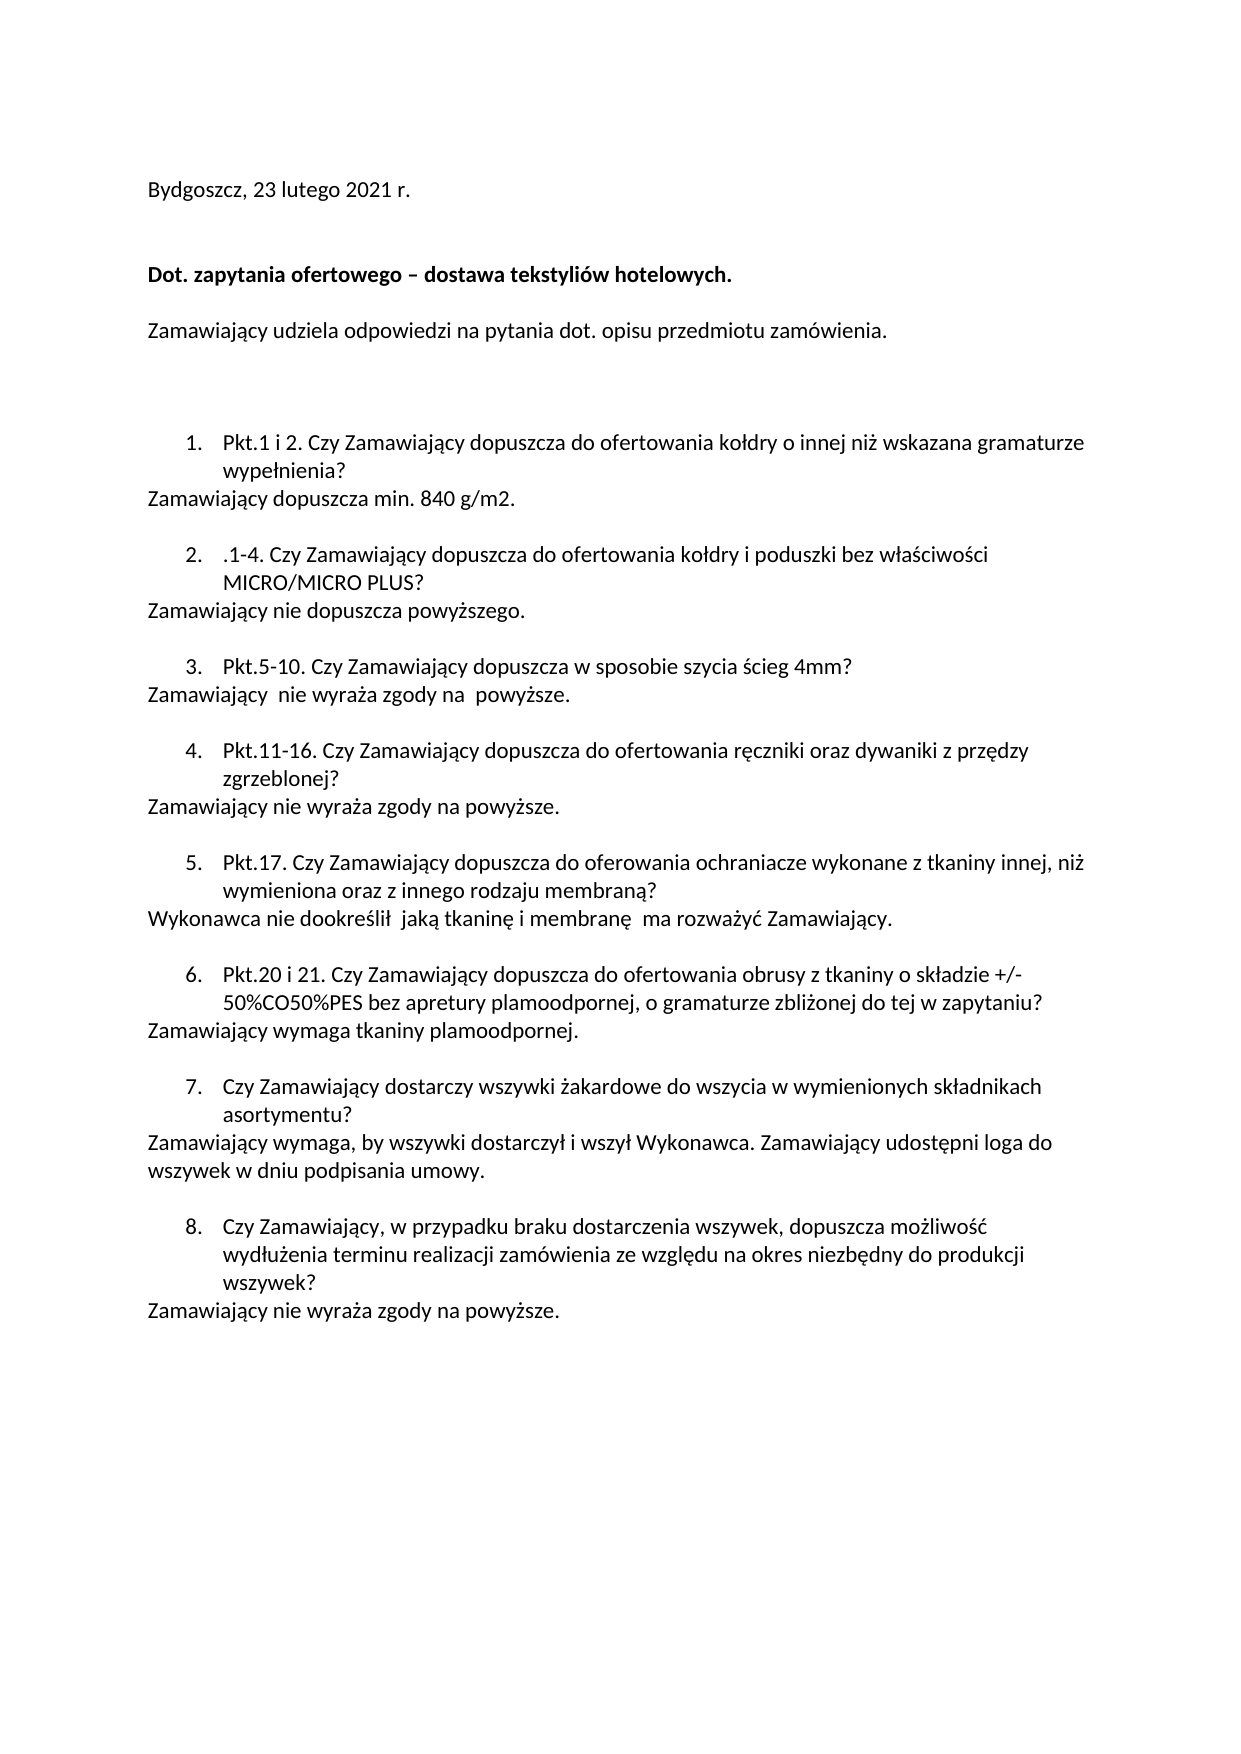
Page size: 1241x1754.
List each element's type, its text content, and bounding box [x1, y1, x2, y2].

text Zamawiający nie wyraża zgody na powyższe. [148, 792, 1093, 820]
text Zamawiający nie wyraża zgody na powyższe. [148, 680, 1093, 708]
list Pkt.20 i 21. Czy Zamawiający dopuszcza do ofertowania obrusy z tkaniny o składzie +/-50%CO50%PES bez apretury plamoodpornej, o gramaturze zbliżonej do tej w zapytaniu? [185, 960, 1093, 1016]
list Pkt.17. Czy Zamawiający dopuszcza do oferowania ochraniacze wykonane z tkaniny innej, niż wymieniona oraz z innego rodzaju membraną? [185, 848, 1093, 904]
text Zamawiający udziela odpowiedzi na pytania dot. opisu przedmiotu zamówienia. [148, 316, 1093, 344]
text Zamawiający nie dopuszcza powyższego. [148, 596, 1093, 624]
list Czy Zamawiający, w przypadku braku dostarczenia wszywek, dopuszcza możliwość wydłużenia terminu realizacji zamówienia ze względu na okres niezbędny do produkcji wszywek? [185, 1212, 1093, 1296]
text Zamawiający wymaga tkaniny plamoodpornej. [148, 1016, 1093, 1044]
list Pkt.1 i 2. Czy Zamawiający dopuszcza do ofertowania kołdry o innej niż wskazana gramaturze wypełnienia? [185, 428, 1093, 484]
list Pkt.5-10. Czy Zamawiający dopuszcza w sposobie szycia ścieg 4mm? [185, 652, 1093, 680]
text Bydgoszcz, 23 lutego 2021 r. [148, 176, 1093, 204]
text Zamawiający wymaga, by wszywki dostarczył i wszył Wykonawca. Zamawiający udostępni loga do wszywek w dniu podpisania umowy. [148, 1128, 1093, 1184]
list Czy Zamawiający dostarczy wszywki żakardowe do wszycia w wymienionych składnikach asortymentu? [185, 1072, 1093, 1128]
list .1-4. Czy Zamawiający dopuszcza do ofertowania kołdry i poduszki bez właściwości MICRO/MICRO PLUS? [185, 540, 1093, 596]
text Zamawiający nie wyraża zgody na powyższe. [148, 1296, 1093, 1324]
text Zamawiający dopuszcza min. 840 g/m2. [148, 484, 1093, 512]
text Wykonawca nie dookreślił jaką tkaninę i membranę ma rozważyć Zamawiający. [148, 904, 1093, 932]
list Pkt.11-16. Czy Zamawiający dopuszcza do ofertowania ręczniki oraz dywaniki z przędzy zgrzeblonej? [185, 736, 1093, 792]
text Dot. zapytania ofertowego – dostawa tekstyliów hotelowych. [148, 260, 1093, 288]
